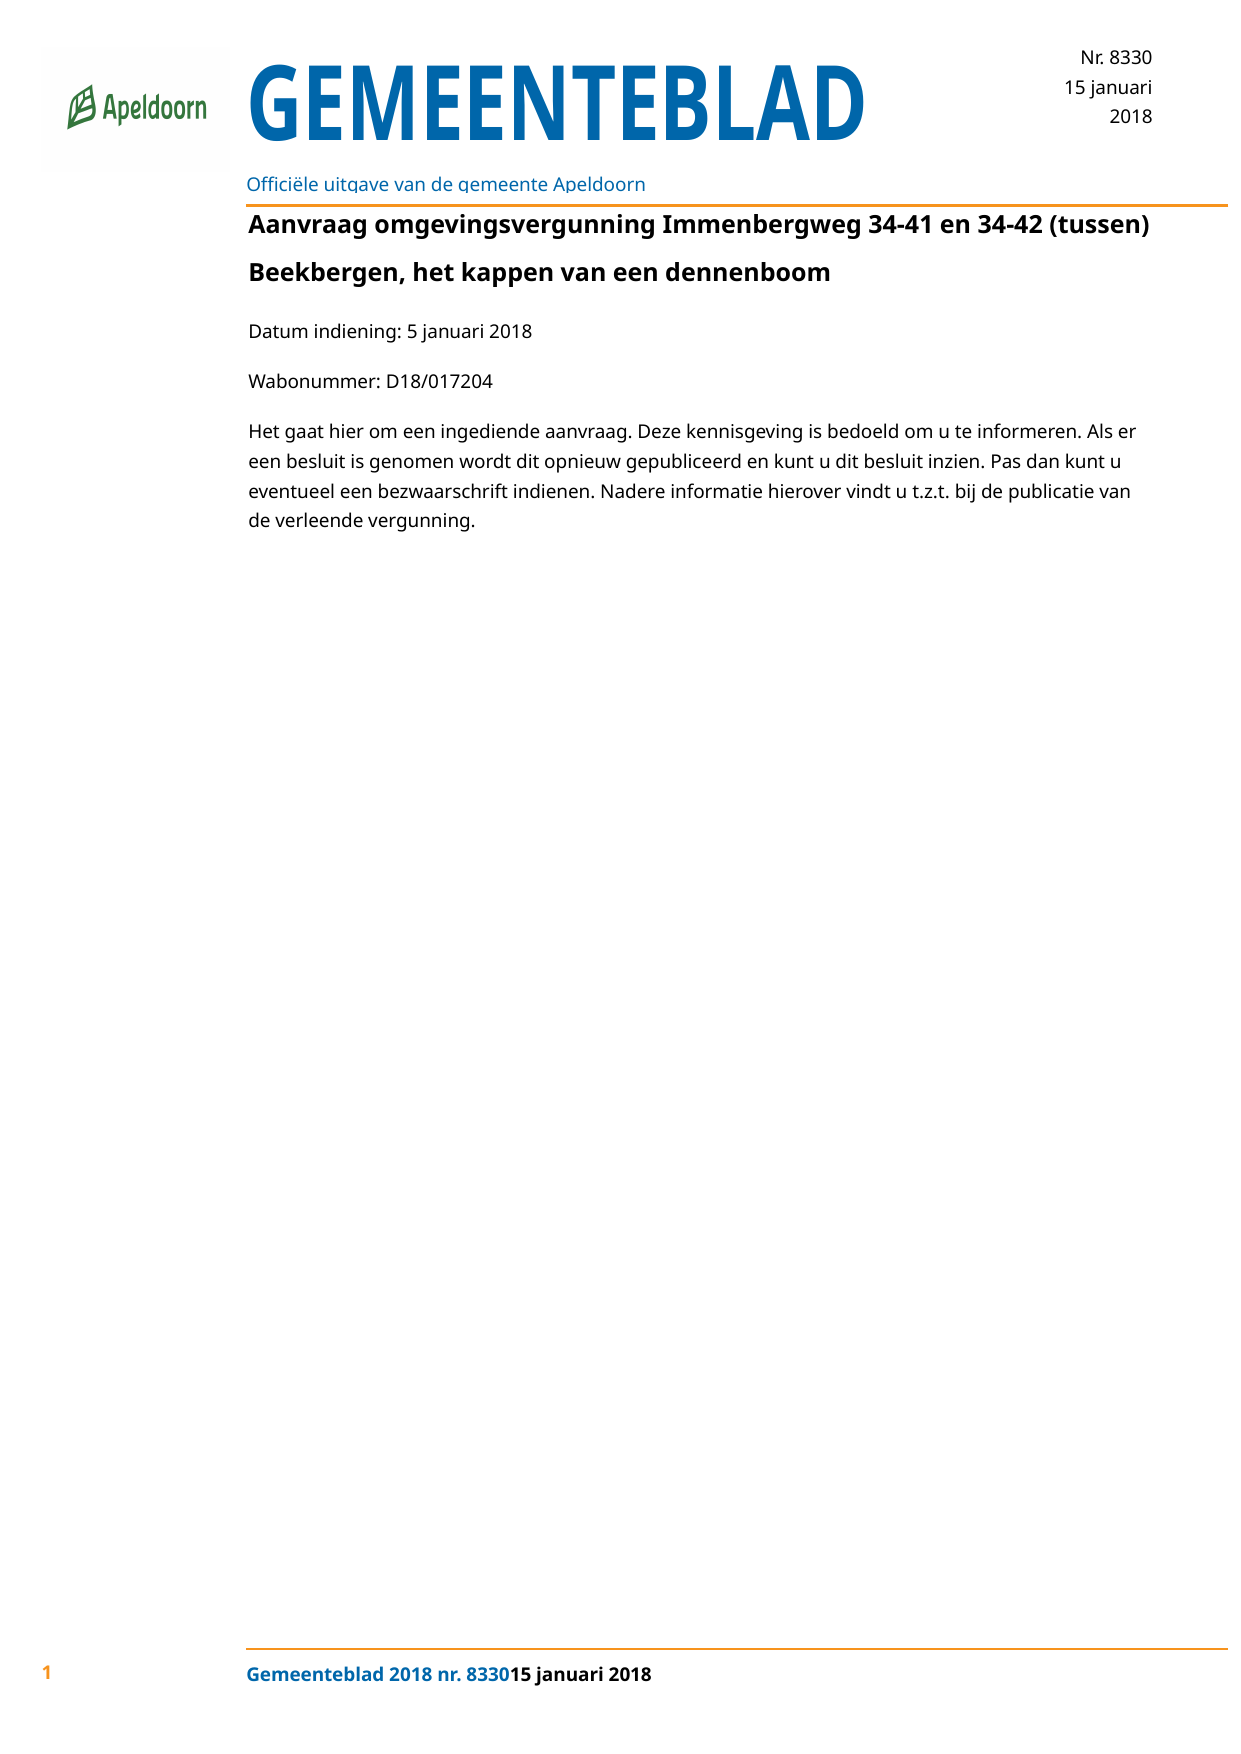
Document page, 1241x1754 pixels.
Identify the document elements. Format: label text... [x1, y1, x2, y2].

text Het gaat hier om een ingediende aanvraag. Deze kennisgeving is bedoeld om u te informeren. Als er een besluit is genomen wordt dit opnieuw gepubliceerd en kunt u dit besluit inzien. Pas dan kunt u eventueel een bezwaarschrift indienen. Nadere informatie hierover vindt u t.z.t. bij de publicatie van de verleende vergunning. [248, 419, 1152, 533]
text Wabonummer: D18/017204 [248, 368, 1152, 394]
picture [41, 47, 231, 172]
text Datum indiening: 5 januari 2018 [248, 318, 1152, 344]
text Aanvraag omgevingsvergunning Immenbergweg 34-41 en 34-42 (tussen) Beekbergen, het kappen van een dennenboom [248, 207, 1152, 288]
